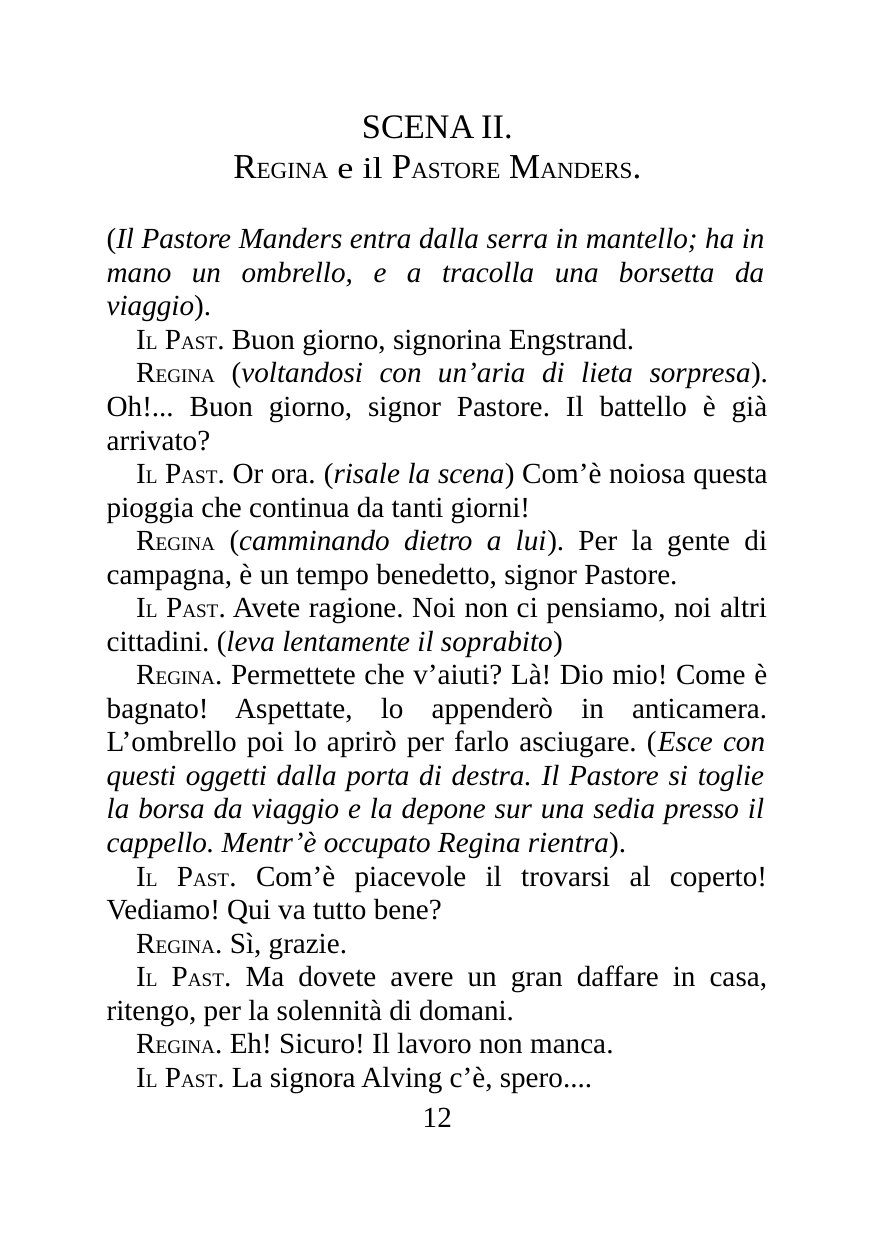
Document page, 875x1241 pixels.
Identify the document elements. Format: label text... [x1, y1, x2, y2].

text Regina (camminando dietro a lui). Per la gente di campagna, è un tempo benedetto, signor Pastore. [106, 523, 768, 590]
subtitle SCENA II. Regina e il Pastore Manders. [106, 106, 768, 186]
text Regina. Permettete che v’aiuti? Là! Dio mio! Come è bagnato! Aspettate, lo appenderò in anticamera. L’ombrello poi lo aprirò per farlo asciugare. (Esce con questi oggetti dalla porta di destra. Il Pastore si toglie la borsa da viaggio e la depone sur una sedia presso il cappello. Mentr’è occupato Regina rientra). [106, 657, 768, 859]
text Regina (voltandosi con un’aria di lieta sorpresa). Oh!... Buon giorno, signor Pastore. Il battello è già arrivato? [106, 356, 768, 456]
text (Il Pastore Manders entra dalla serra in mantello; ha in mano un ombrello, e a tracolla una borsetta da viaggio). [106, 221, 768, 322]
text Regina. Eh! Sicuro! Il lavoro non manca. [106, 1026, 768, 1060]
text Il Past. Avete ragione. Noi non ci pensiamo, noi altri cittadini. (leva lentamente il soprabito) [106, 590, 768, 657]
text Il Past. Com’è piacevole il trovarsi al coperto! Vediamo! Qui va tutto bene? [106, 859, 768, 926]
text Il Past. Or ora. (risale la scena) Com’è noiosa questa pioggia che continua da tanti giorni! [106, 456, 768, 523]
text Il Past. Buon giorno, signorina Engstrand. [106, 322, 768, 356]
text Il Past. Ma dovete avere un gran daffare in casa, ritengo, per la solennità di domani. [106, 959, 768, 1026]
text Regina. Sì, grazie. [106, 926, 768, 959]
text Il Past. La signora Alving c’è, spero.... [106, 1060, 768, 1093]
